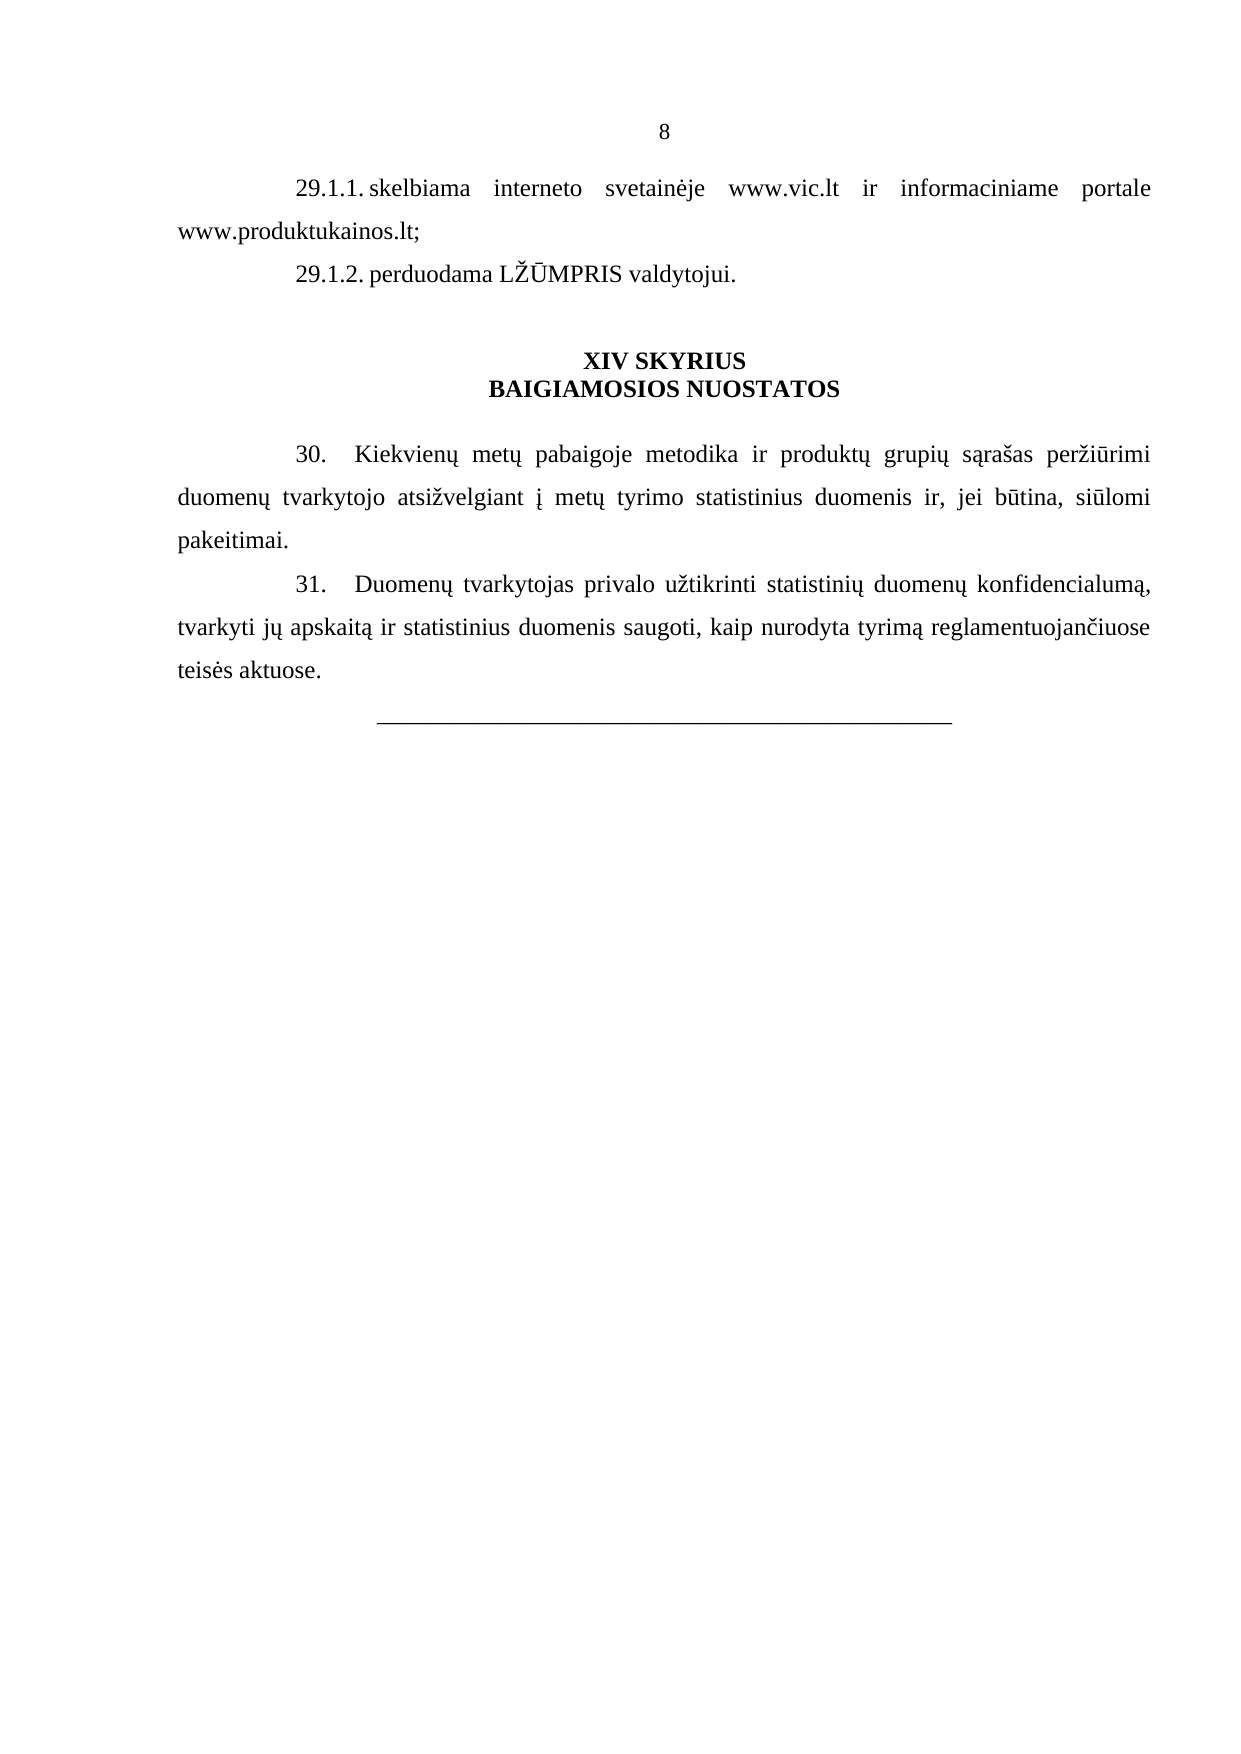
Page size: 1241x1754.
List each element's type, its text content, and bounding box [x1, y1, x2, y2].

text ______________________________________________ [177, 698, 1152, 727]
text BAIGIAMOSIOS NUOSTATOS [177, 374, 1152, 403]
text XIV SKYRIUS [177, 346, 1152, 374]
text 29.1.2. perduodama LŽŪMPRIS valdytojui. [177, 259, 1152, 288]
text 31. Duomenų tvarkytojas privalo užtikrinti statistinių duomenų konfidencialumą, tvarkyti jų apskaitą ir statistinius duomenis saugoti, kaip nurodyta tyrimą reglamentuojančiuose teisės aktuose. [177, 569, 1152, 684]
text 30. Kiekvienų metų pabaigoje metodika ir produktų grupių sąrašas peržiūrimi duomenų tvarkytojo atsižvelgiant į metų tyrimo statistinius duomenis ir, jei būtina, siūlomi pakeitimai. [177, 439, 1152, 554]
text 29.1.1. skelbiama interneto svetainėje www.vic.lt ir informaciniame portale www.produktukainos.lt; [177, 173, 1152, 245]
